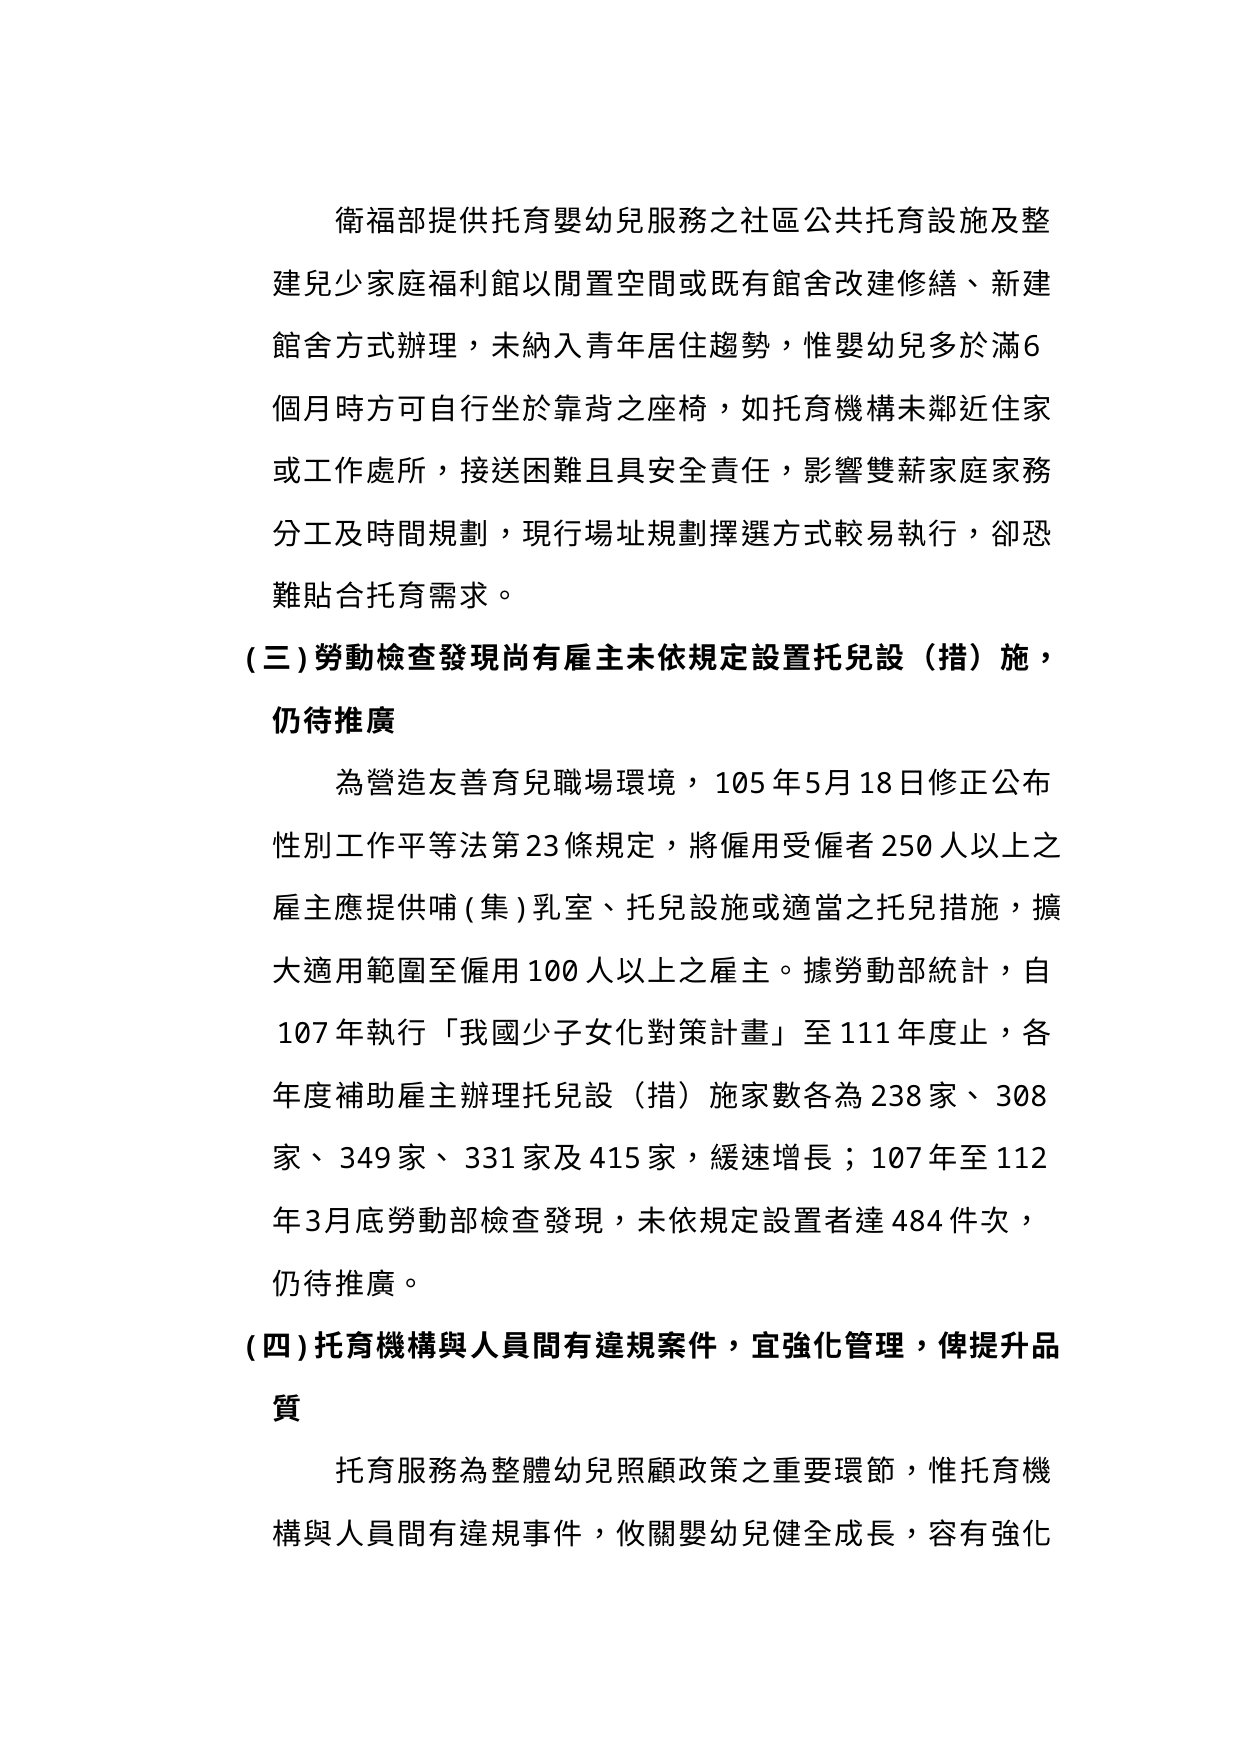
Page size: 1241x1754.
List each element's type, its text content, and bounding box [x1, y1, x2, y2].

text 托育服務為整體幼兒照顧政策之重要環節，惟托育機構與人員間有違規事件，攸關嬰幼兒健全成長，容有強化 [266, 1427, 1063, 1552]
text (三)勞動檢查發現尚有雇主未依規定設置托兒設（措）施，仍待推廣 [236, 615, 1063, 740]
text 為營造友善育兒職場環境，105年5月18日修正公布性別工作平等法第23條規定，將僱用受僱者250人以上之雇主應提供哺(集)乳室、托兒設施或適當之托兒措施，擴大適用範圍至僱用100人以上之雇主。據勞動部統計，自107年執行「我國少子女化對策計畫」至111年度止，各年度補助雇主辦理托兒設（措）施家數各為238家、308家、349家、331家及415家，緩速增長；107年至112年3月底勞動部檢查發現，未依規定設置者達484件次，仍待推廣。 [266, 740, 1063, 1302]
text (四)托育機構與人員間有違規案件，宜強化管理，俾提升品質 [236, 1302, 1063, 1427]
text 衛福部提供托育嬰幼兒服務之社區公共托育設施及整建兒少家庭福利館以閒置空間或既有館舍改建修繕、新建館舍方式辦理，未納入青年居住趨勢，惟嬰幼兒多於滿6個月時方可自行坐於靠背之座椅，如托育機構未鄰近住家或工作處所，接送困難且具安全責任，影響雙薪家庭家務分工及時間規劃，現行場址規劃擇選方式較易執行，卻恐難貼合托育需求。 [266, 177, 1063, 615]
